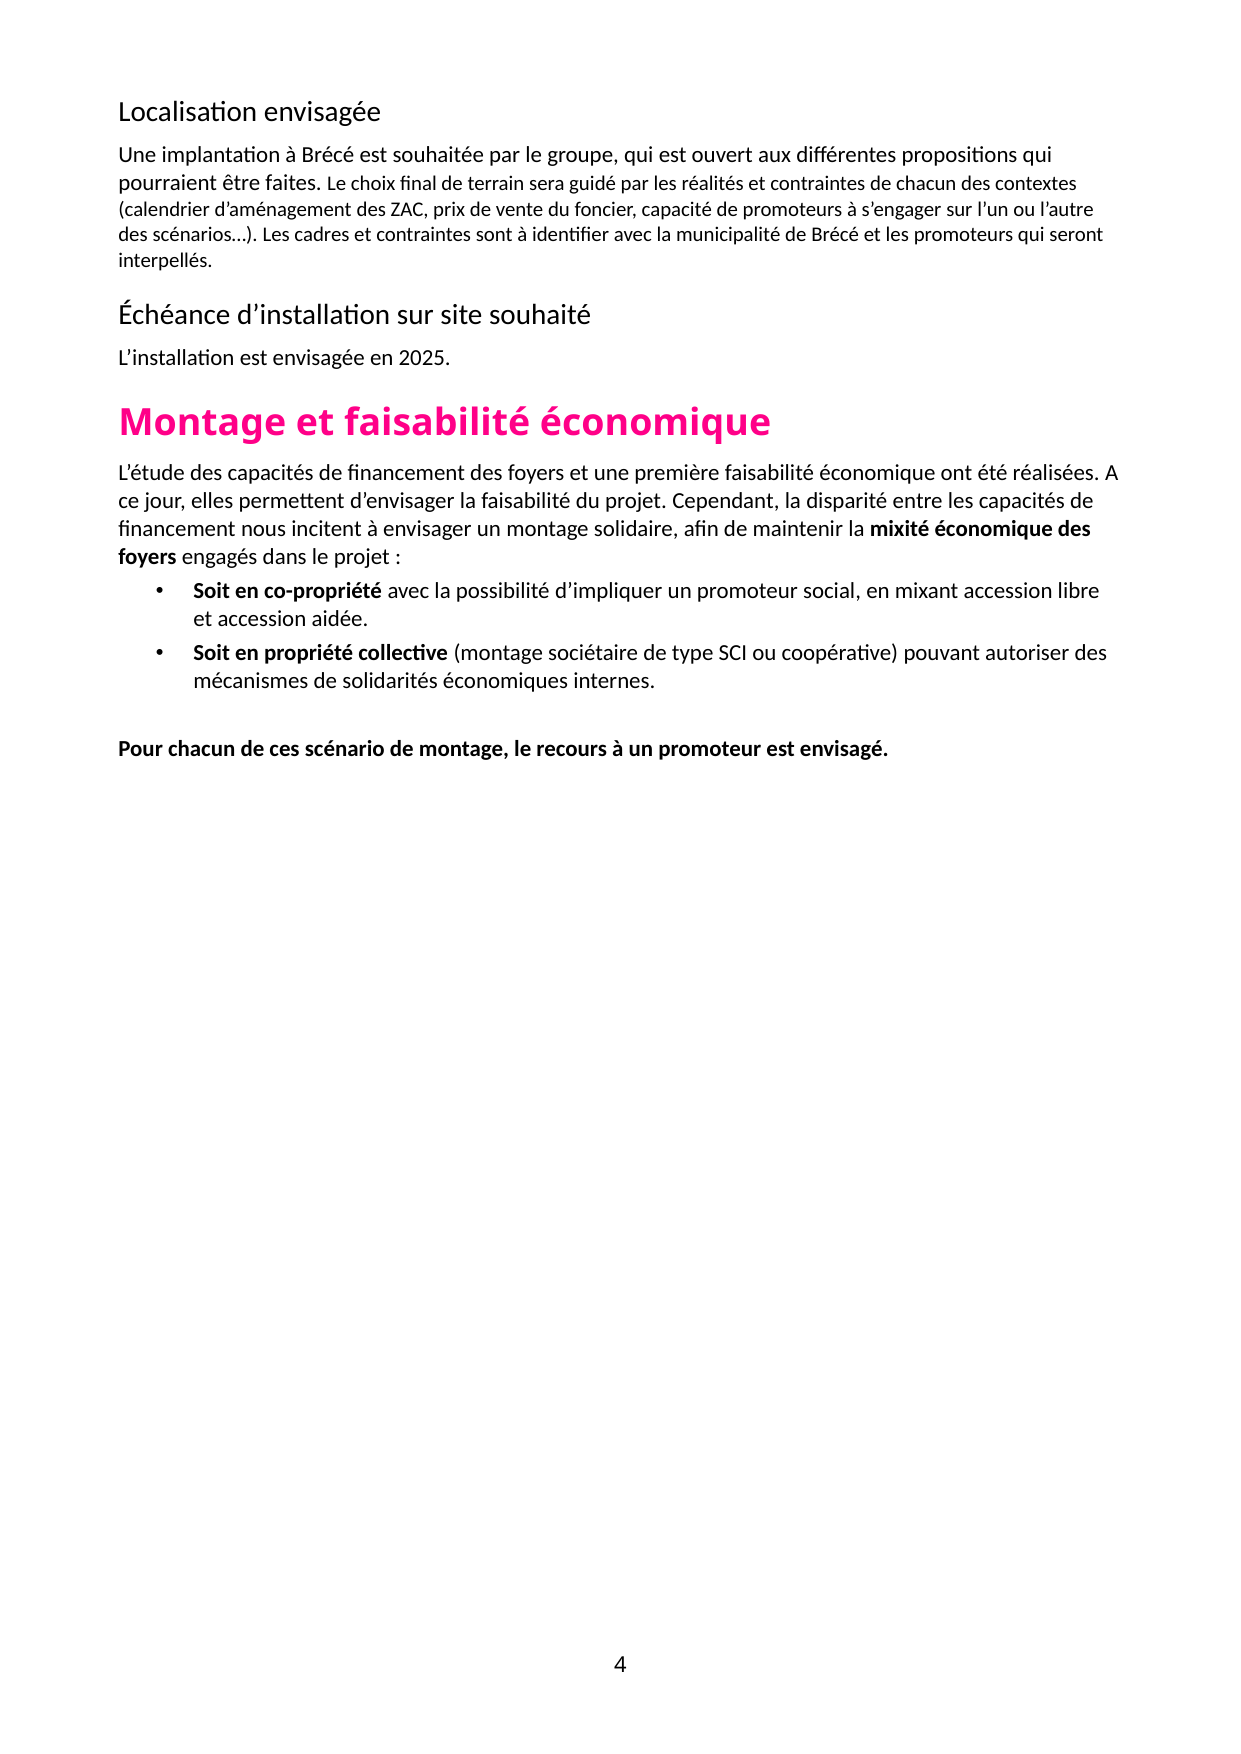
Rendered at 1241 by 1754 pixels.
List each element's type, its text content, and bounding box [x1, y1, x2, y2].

text L’étude des capacités de financement des foyers et une première faisabilité économique ont été réalisées. A ce jour, elles permettent d’envisager la faisabilité du projet. Cependant, la disparité entre les capacités de financement nous incitent à envisager un montage solidaire, afin de maintenir la mixité économique des foyers engagés dans le projet : [118, 458, 1122, 570]
text L’installation est envisagée en 2025. [118, 343, 1122, 371]
list Soit en co-propriété avec la possibilité d’impliquer un promoteur social, en mixant accession libre et accession aidée. [156, 576, 1122, 632]
subtitle Localisation envisagée [118, 93, 1122, 128]
list Soit en propriété collective (montage sociétaire de type SCI ou coopérative) pouvant autoriser des mécanismes de solidarités économiques internes. [156, 638, 1122, 694]
subtitle Montage et faisabilité économique [118, 395, 1122, 446]
text Une implantation à Brécé est souhaitée par le groupe, qui est ouvert aux différentes propositions qui pourraient être faites. Le choix final de terrain sera guidé par les réalités et contraintes de chacun des contextes (calendrier d’aménagement des ZAC, prix de vente du foncier, capacité de promoteurs à s’engager sur l’un ou l’autre des scénarios…). Les cadres et contraintes sont à identifier avec la municipalité de Brécé et les promoteurs qui seront interpellés. [118, 140, 1122, 272]
subtitle Échéance d’installation sur site souhaité [118, 296, 1122, 332]
text Pour chacun de ces scénario de montage, le recours à un promoteur est envisagé. [118, 734, 1122, 762]
